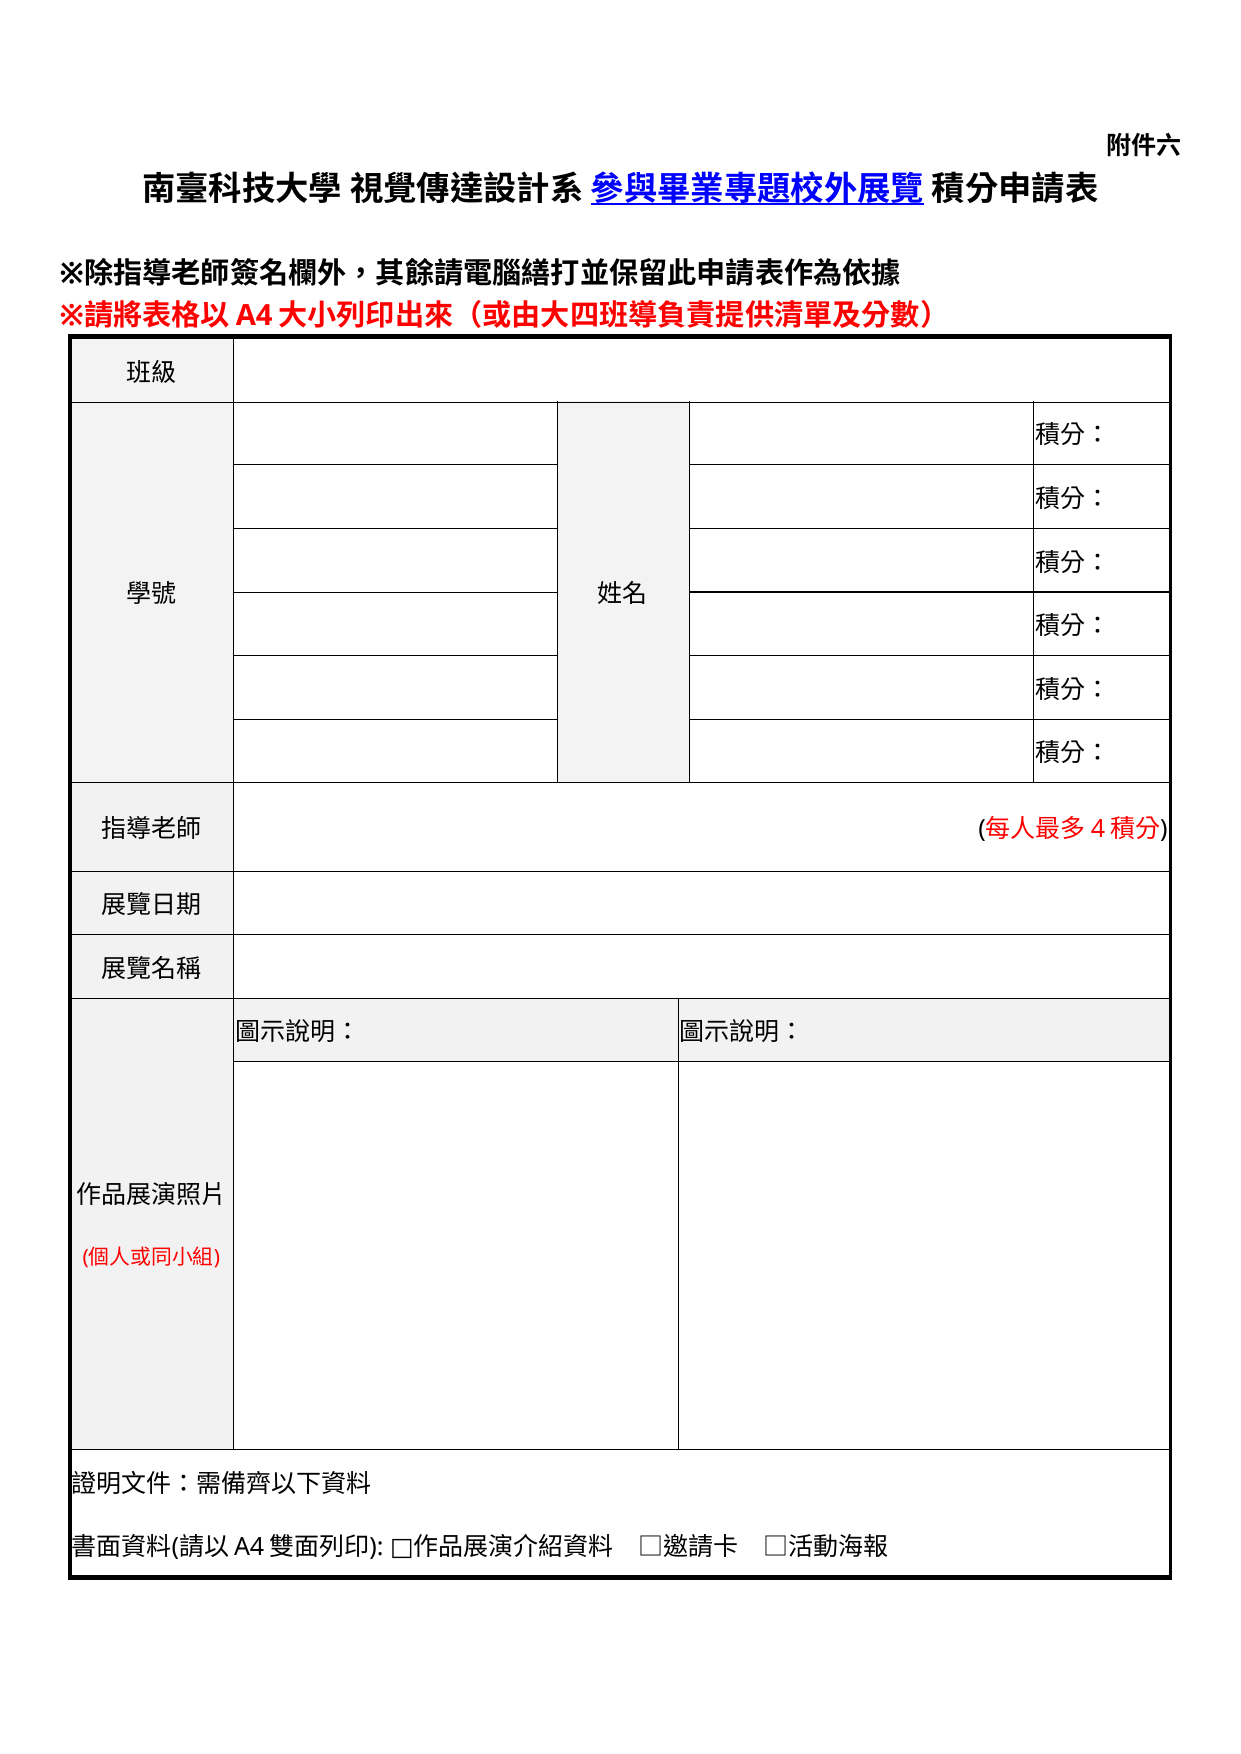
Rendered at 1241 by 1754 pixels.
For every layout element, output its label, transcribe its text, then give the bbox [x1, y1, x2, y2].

table_cell [679, 1062, 1169, 1449]
table_cell [234, 935, 1169, 998]
table_cell (每人最多4積分) [234, 783, 1169, 871]
text 附件六 [59, 125, 1181, 161]
table_cell 證明文件：需備齊以下資料 書面資料(請以A4雙面列印): □作品展演介紹資料 □邀請卡 □活動海報 [72, 1450, 1169, 1575]
table_cell [690, 593, 1033, 655]
table_cell 指導老師 [72, 783, 233, 871]
table_cell [234, 656, 557, 718]
text ※請將表格以A4大小列印出來（或由大四班導負責提供清單及分數） [59, 292, 1181, 334]
table_cell 積分： [1034, 465, 1169, 528]
table_cell [234, 1062, 678, 1449]
table_cell [690, 656, 1033, 718]
table_cell 作品展演照片 (個人或同小組) [72, 999, 233, 1449]
table_cell 積分： [1034, 720, 1169, 782]
table_cell [234, 403, 557, 464]
table_cell 圖示說明： [679, 999, 1169, 1061]
table_cell [690, 720, 1033, 782]
table_header 班級 [72, 339, 233, 401]
table_cell [234, 593, 557, 655]
table_cell 圖示說明： [234, 999, 678, 1061]
table_cell [234, 872, 1169, 934]
table_header [234, 339, 1169, 401]
text 南臺科技大學 視覺傳達設計系 參與畢業專題校外展覽 積分申請表 [59, 161, 1181, 210]
table_cell 積分： [1034, 403, 1169, 464]
table_cell [690, 465, 1033, 528]
table_cell 積分： [1034, 529, 1169, 591]
table_cell 積分： [1034, 656, 1169, 718]
table_cell 展覽日期 [72, 872, 233, 934]
text ※除指導老師簽名欄外，其餘請電腦繕打並保留此申請表作為依據 [59, 249, 1181, 292]
table_cell 學號 [72, 403, 233, 782]
table_cell 姓名 [558, 403, 689, 782]
table_cell [690, 403, 1033, 464]
table_cell 展覽名稱 [72, 935, 233, 998]
table_cell 積分： [1034, 593, 1169, 655]
table_cell [690, 529, 1033, 591]
table_cell [234, 720, 557, 782]
table_cell [234, 465, 557, 528]
table_cell [234, 529, 557, 591]
